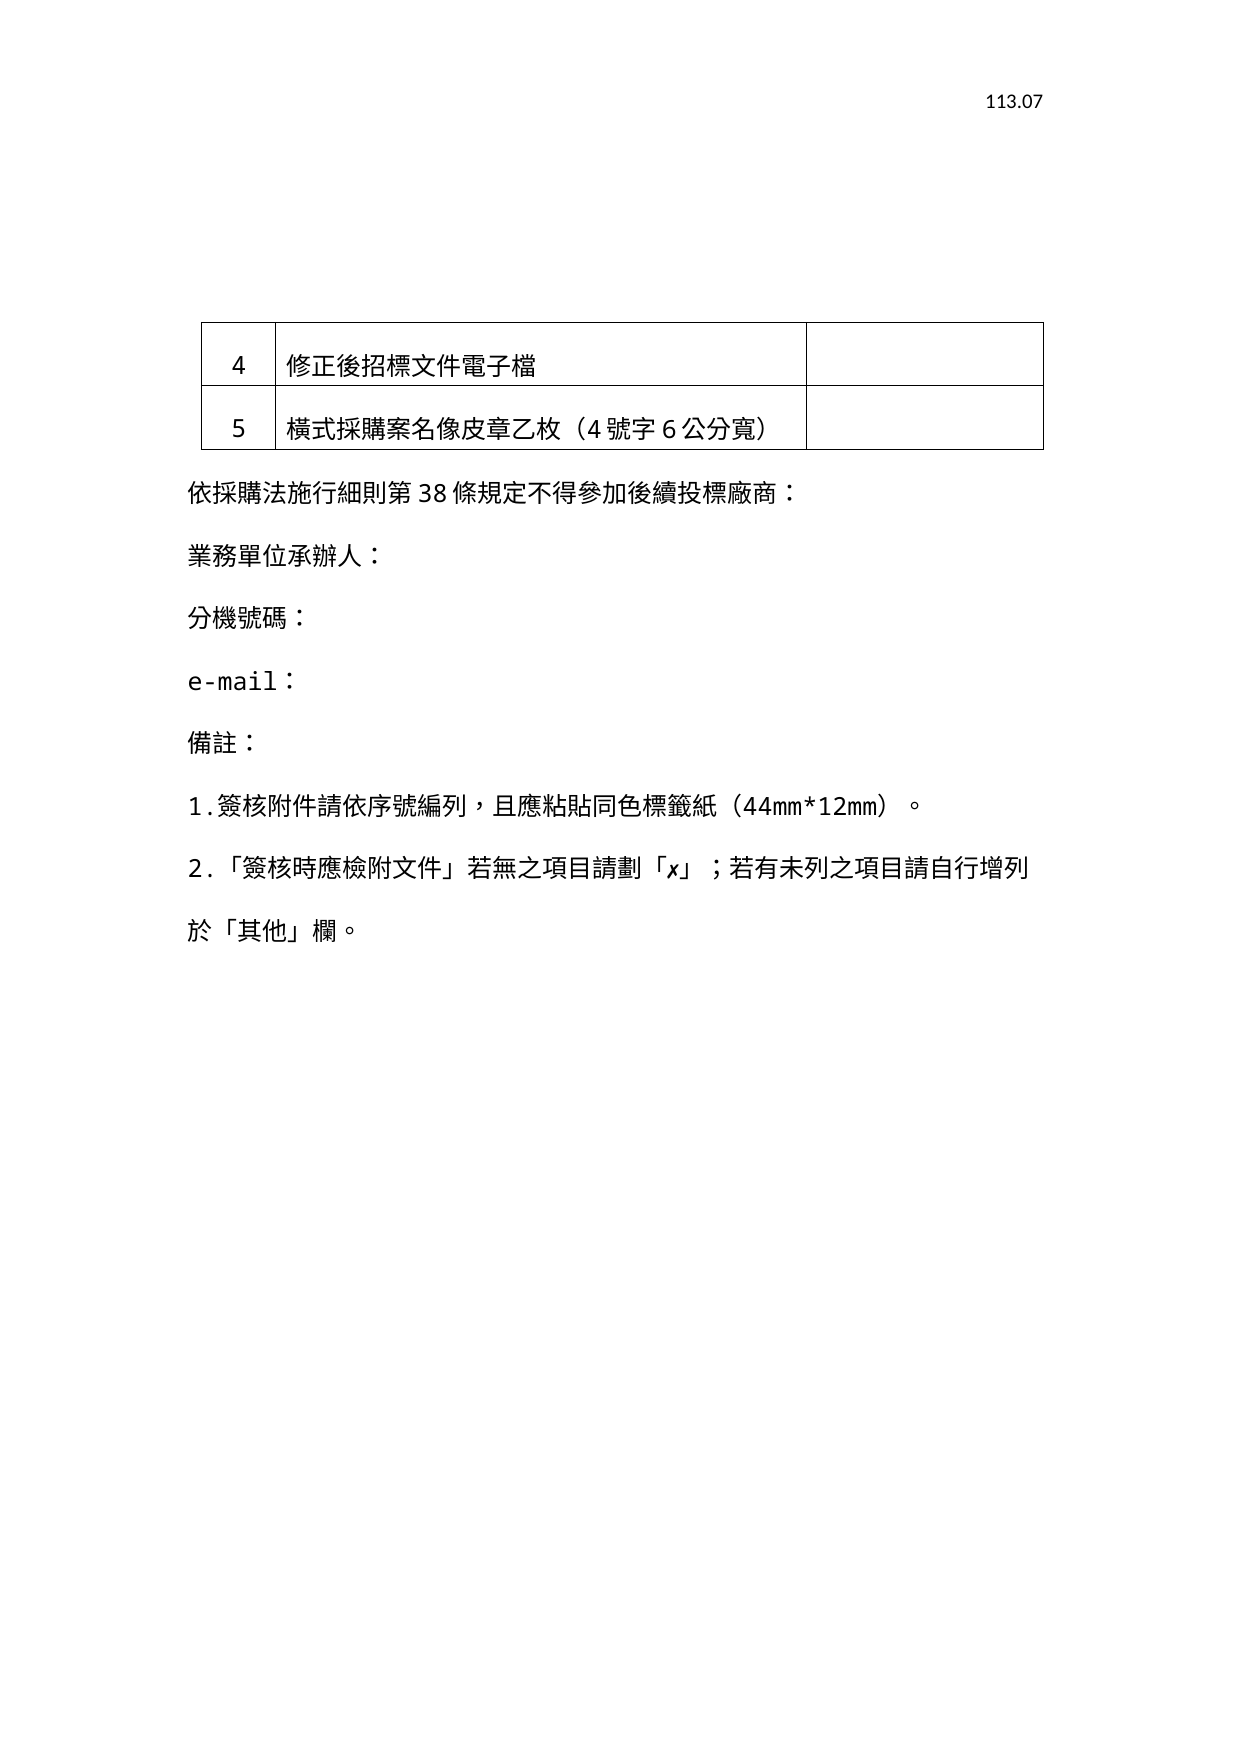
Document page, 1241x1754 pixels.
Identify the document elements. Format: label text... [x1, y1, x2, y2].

table_cell 5 [202, 386, 275, 449]
text 1.簽核附件請依序號編列，且應粘貼同色標籤紙（44mm*12mm）。 [187, 762, 1053, 825]
table_cell 4 [202, 323, 275, 385]
table_cell 修正後招標文件電子檔 [276, 323, 806, 385]
text e-mail： [187, 637, 1053, 700]
text 依採購法施行細則第38條規定不得參加後續投標廠商： [187, 450, 1053, 512]
text 備註： [187, 700, 1053, 762]
table_cell 橫式採購案名像皮章乙枚（4號字6公分寬） [276, 386, 806, 449]
table_cell [807, 386, 1043, 449]
text 分機號碼： [187, 575, 1053, 637]
table_cell [807, 323, 1043, 385]
text 業務單位承辦人： [187, 512, 1053, 575]
text 2.「簽核時應檢附文件」若無之項目請劃「」；若有未列之項目請自行增列於「其他」欄。 [187, 825, 1053, 950]
